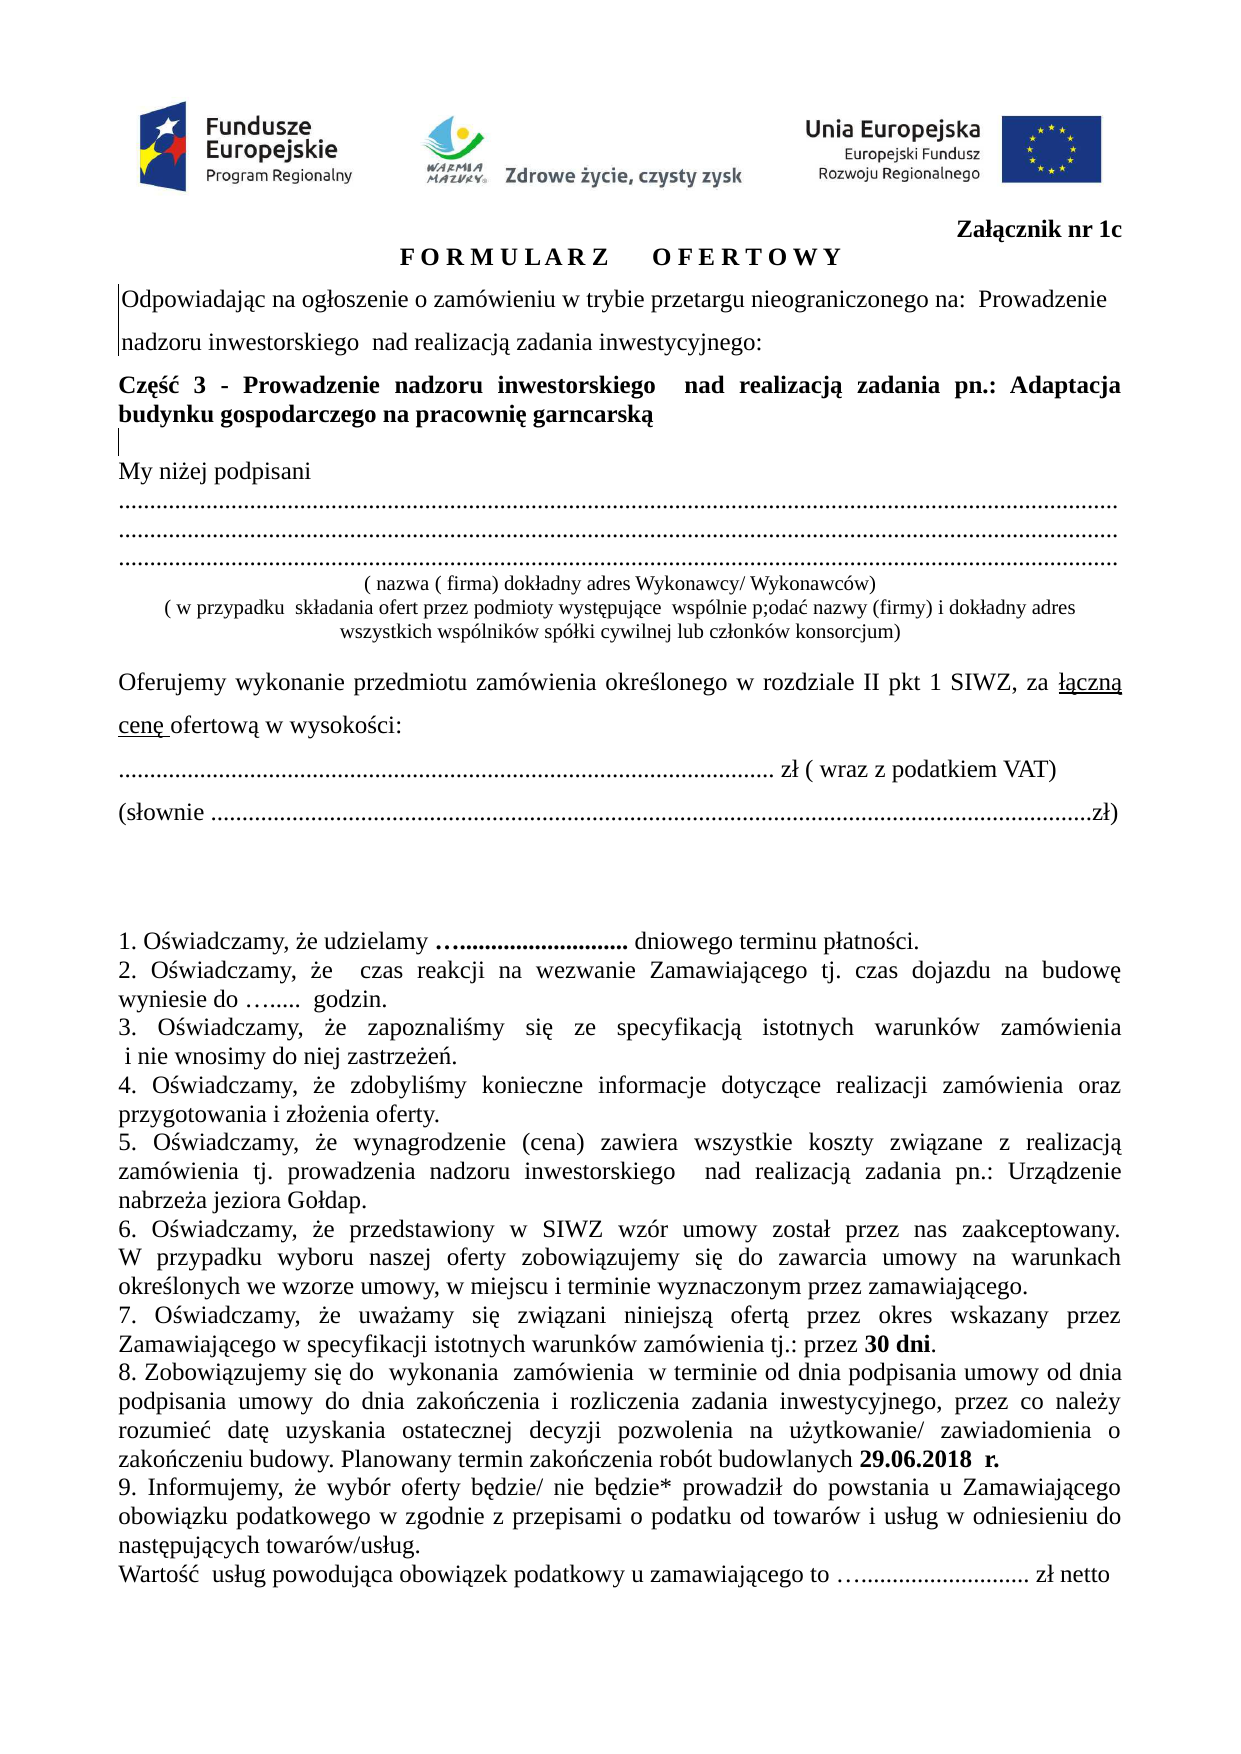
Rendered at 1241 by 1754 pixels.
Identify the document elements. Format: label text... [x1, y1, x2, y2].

text 5. Oświadczamy, że wynagrodzenie (cena) zawiera wszystkie koszty związane z realizacją zamówienia tj. prowadzenia nadzoru inwestorskiego nad realizacją zadania pn.: Urządzenie nabrzeża jeziora Gołdap. [118, 1127, 1122, 1214]
text Wartość usług powodująca obowiązek podatkowy u zamawiającego to …........................... zł netto [118, 1559, 1122, 1587]
text ......................................................................................................... zł ( wraz z podatkiem VAT) [118, 754, 1122, 782]
text Załącznik nr 1c [118, 214, 1122, 242]
text 6. Oświadczamy, że przedstawiony w SIWZ wzór umowy został przez nas zaakceptowany. W przypadku wyboru naszej oferty zobowiązujemy się do zawarcia umowy na warunkach określonych we wzorze umowy, w miejscu i terminie wyznaczonym przez zamawiającego. [118, 1214, 1122, 1300]
text ................................................................................................................................................................ [118, 514, 1122, 542]
text My niżej podpisani [118, 456, 1122, 485]
text 1. Oświadczamy, że udzielamy …........................... dniowego terminu płatności. [118, 926, 1122, 955]
text 8. Zobowiązujemy się do wykonania zamówienia w terminie od dnia podpisania umowy od dnia podpisania umowy do dnia zakończenia i rozliczenia zadania inwestycyjnego, przez co należy rozumieć datę uzyskania ostatecznej decyzji pozwolenia na użytkowanie/ zawiadomienia o zakończeniu budowy. Planowany termin zakończenia robót budowlanych 29.06.2018 r. [118, 1357, 1122, 1472]
text ................................................................................................................................................................ [118, 485, 1122, 514]
text Część 3 - Prowadzenie nadzoru inwestorskiego nad realizacją zadania pn.: Adaptacja budynku gospodarczego na pracownię garncarską [118, 370, 1122, 427]
text ( nazwa ( firma) dokładny adres Wykonawcy/ Wykonawców) [118, 571, 1122, 595]
text Oferujemy wykonanie przedmiotu zamówienia określonego w rozdziale II pkt 1 SIWZ, za łączną cenę ofertową w wysokości: [118, 667, 1122, 739]
subtitle Odpowiadając na ogłoszenie o zamówieniu w trybie przetargu nieograniczonego na: Prowadzenie nadzoru inwestorskiego nad realizacją zadania inwestycyjnego: [119, 284, 1122, 356]
text ................................................................................................................................................................ [118, 542, 1122, 571]
text 2. Oświadczamy, że czas reakcji na wezwanie Zamawiającego tj. czas dojazdu na budowę wyniesie do …..... godzin. [118, 955, 1122, 1012]
text 7. Oświadczamy, że uważamy się związani niniejszą ofertą przez okres wskazany przez Zamawiającego w specyfikacji istotnych warunków zamówienia tj.: przez 30 dni. [118, 1300, 1122, 1357]
text ( w przypadku składania ofert przez podmioty występujące wspólnie p;odać nazwy (firmy) i dokładny adres wszystkich wspólników spółki cywilnej lub członków konsorcjum) [118, 595, 1122, 643]
subtitle F O R M U L A R Z O F E R T O W Y [118, 242, 1122, 271]
text 4. Oświadczamy, że zdobyliśmy konieczne informacje dotyczące realizacji zamówienia oraz przygotowania i złożenia oferty. [118, 1070, 1122, 1127]
text 3. Oświadczamy, że zapoznaliśmy się ze specyfikacją istotnych warunków zamówienia i nie wnosimy do niej zastrzeżeń. [118, 1012, 1122, 1070]
text (słownie .............................................................................................................................................zł) [118, 797, 1122, 826]
text 9. Informujemy, że wybór oferty będzie/ nie będzie* prowadził do powstania u Zamawiającego obowiązku podatkowego w zgodnie z przepisami o podatku od towarów i usług w odniesieniu do następujących towarów/usług. [118, 1472, 1122, 1559]
picture [118, 79, 1123, 214]
